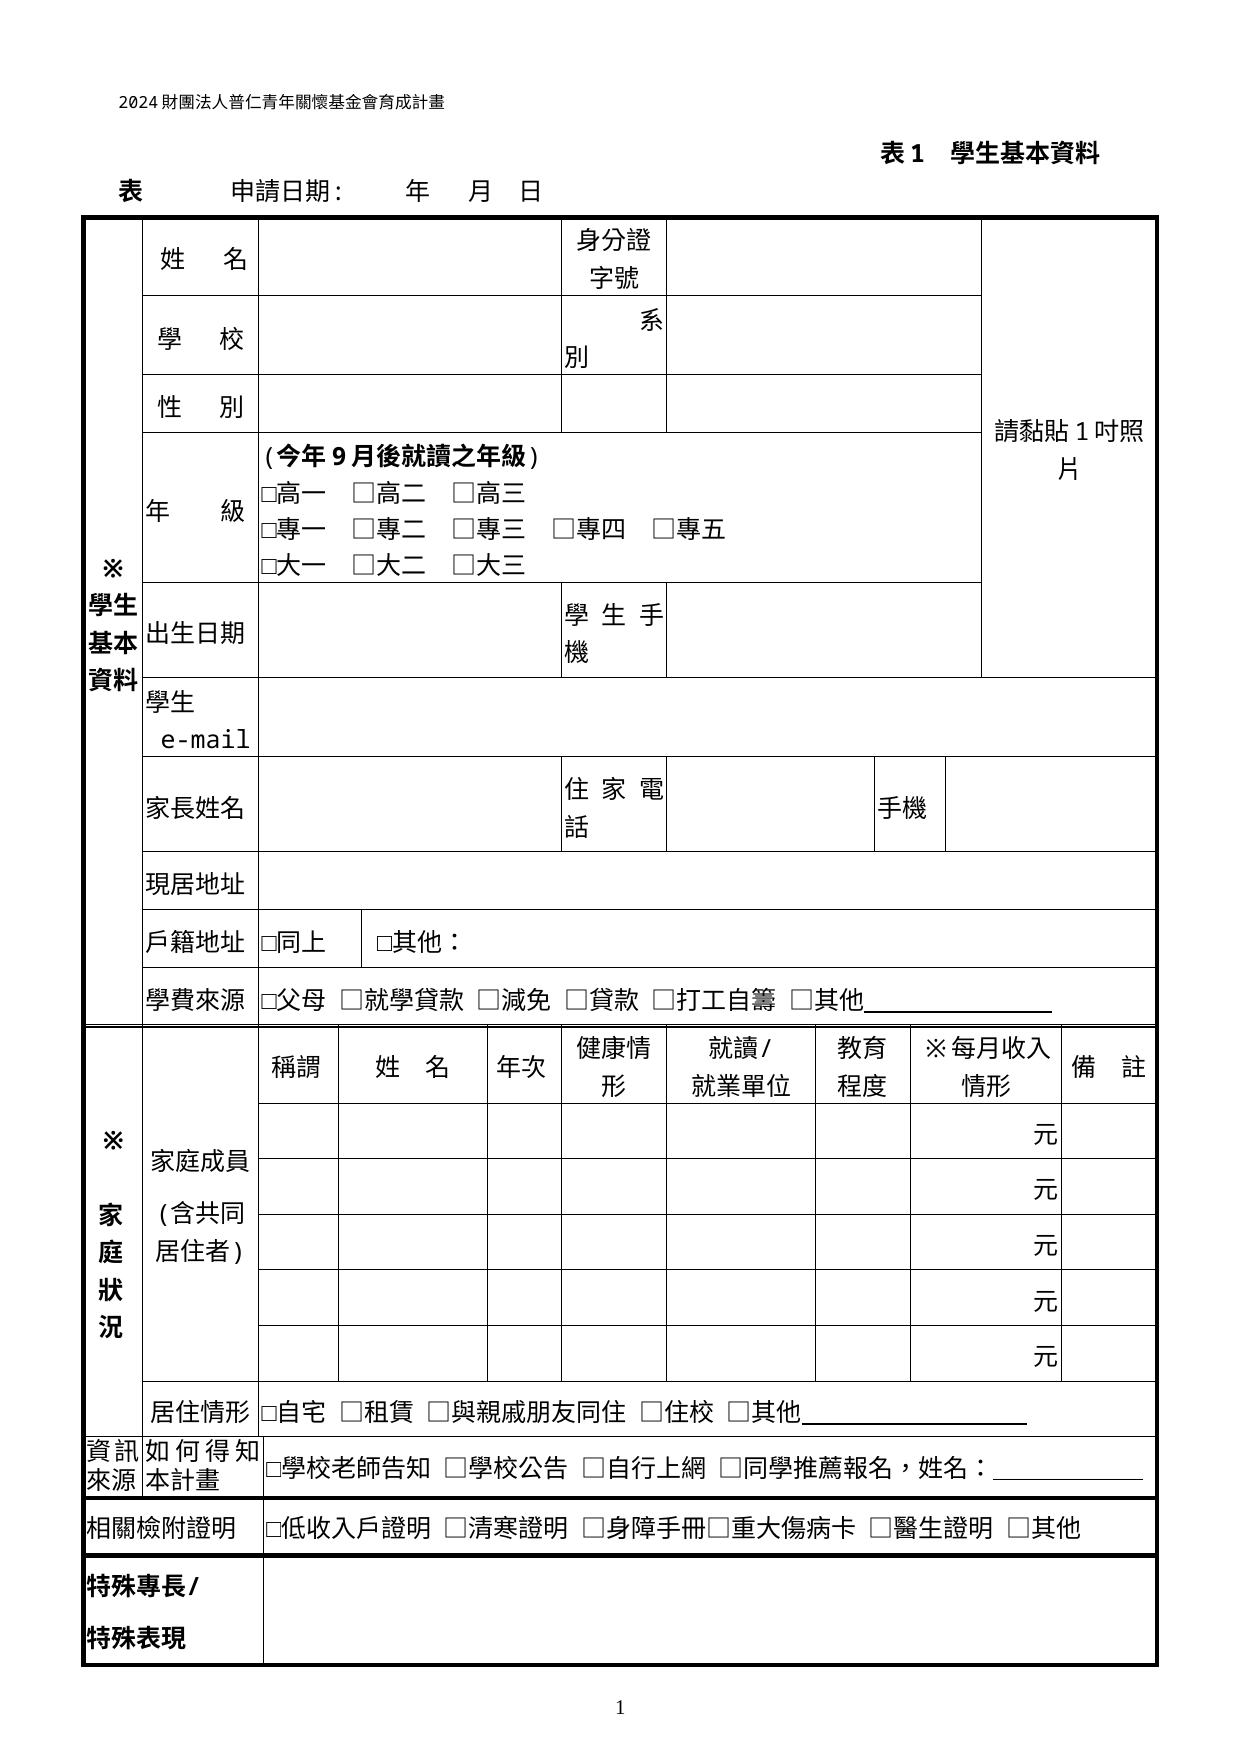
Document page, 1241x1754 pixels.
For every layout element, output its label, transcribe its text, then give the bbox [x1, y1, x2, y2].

table_cell [488, 1159, 561, 1214]
table_cell ※每月收入情形 [911, 1028, 1061, 1102]
table_cell [667, 1104, 815, 1158]
table_cell [1062, 1159, 1155, 1214]
table_cell [562, 375, 666, 432]
table_cell [259, 375, 561, 432]
table_cell 元 [911, 1104, 1061, 1158]
table_cell [339, 1270, 487, 1325]
table_cell □其他： [362, 910, 1155, 967]
table_cell [667, 296, 981, 374]
table_cell □同上 [259, 910, 361, 967]
table_cell [488, 1270, 561, 1325]
table_cell [816, 1215, 910, 1269]
table_cell 學費來源 [143, 968, 258, 1024]
table_header [259, 220, 561, 295]
table_header 請黏貼1吋照片 [982, 220, 1155, 677]
table_cell 住家電話 [562, 757, 666, 851]
table_cell [339, 1104, 487, 1158]
table_cell [339, 1215, 487, 1269]
table_cell 手機 [875, 757, 945, 851]
table_cell [667, 375, 981, 432]
table_cell [816, 1326, 910, 1381]
table_header 姓 名 [143, 220, 258, 295]
table_cell 出生日期 [143, 583, 258, 677]
table_cell 備 註 [1062, 1028, 1155, 1102]
table_cell [946, 757, 1155, 851]
table_cell [339, 1159, 487, 1214]
table_cell [667, 1159, 815, 1214]
table_cell 學生 e-mail [143, 678, 258, 756]
table_cell [562, 1104, 666, 1158]
table_cell [259, 852, 1155, 909]
table_cell 特殊專長/ 特殊表現 [86, 1558, 263, 1662]
table_header ※ 學生基本資料 [86, 220, 142, 1024]
table_cell [667, 1215, 815, 1269]
table_cell [562, 1159, 666, 1214]
table_cell [488, 1326, 561, 1381]
table_cell [667, 583, 981, 677]
table_cell 如何得知本計畫 [143, 1437, 263, 1496]
table_cell 元 [911, 1159, 1061, 1214]
table_cell [259, 678, 1155, 756]
table_cell [667, 757, 874, 851]
table_cell 就讀/ 就業單位 [667, 1028, 815, 1102]
table_cell 元 [911, 1326, 1061, 1381]
table_cell [1062, 1104, 1155, 1158]
table_cell [1062, 1270, 1155, 1325]
table_cell [562, 1270, 666, 1325]
table_cell [259, 1215, 338, 1269]
table_cell 元 [911, 1215, 1061, 1269]
table_cell □自宅 □租賃 □與親戚朋友同住 □住校 □其他 [259, 1382, 1155, 1436]
table_cell 居住情形 [143, 1382, 258, 1436]
table_cell 稱謂 [259, 1028, 338, 1102]
table_cell [1062, 1215, 1155, 1269]
table_cell [816, 1104, 910, 1158]
text 表1 學生基本資料表 申請日期: 年 月 日 [118, 132, 1122, 207]
table_cell [259, 1159, 338, 1214]
table_cell ※ 家庭狀況 [86, 1028, 142, 1436]
table_cell 學生手機 [562, 583, 666, 677]
table_cell [488, 1104, 561, 1158]
table_cell [259, 296, 561, 374]
table_cell 姓 名 [339, 1028, 487, 1102]
table_cell [259, 757, 561, 851]
table_cell 家長姓名 [143, 757, 258, 851]
table_cell [259, 583, 561, 677]
table_header [667, 220, 981, 295]
table_header 身分證 字號 [562, 220, 666, 295]
table_cell [667, 1326, 815, 1381]
table_cell [667, 1270, 815, 1325]
table_cell [1062, 1326, 1155, 1381]
table_cell [259, 1326, 338, 1381]
table_cell [816, 1159, 910, 1214]
table_cell [259, 1104, 338, 1158]
table_cell [488, 1215, 561, 1269]
table_cell 年次 [488, 1028, 561, 1102]
table_cell 戶籍地址 [143, 910, 258, 967]
table_cell [562, 1326, 666, 1381]
table_cell 健康情形 [562, 1028, 666, 1102]
table_cell 年 級 [143, 433, 258, 582]
table_cell □父母 □就學貸款 □減免 □貸款 □打工自籌 □其他 [259, 968, 1155, 1024]
table_cell [562, 1215, 666, 1269]
table_cell [259, 1270, 338, 1325]
table_cell 現居地址 [143, 852, 258, 909]
table_cell 系 別 [562, 296, 666, 374]
table_cell [339, 1326, 487, 1381]
table_cell 家庭成員 (含共同居住者) [143, 1028, 258, 1381]
table_cell 相關檢附證明 [86, 1500, 263, 1553]
table_cell 教育 程度 [816, 1028, 910, 1102]
table_cell [816, 1270, 910, 1325]
table_cell 學 校 [143, 296, 258, 374]
table_cell [264, 1558, 1155, 1662]
table_cell (今年9月後就讀之年級) □高一 □高二 □高三 □專一 □專二 □專三 □專四 □專五 □大一 □大二 □大三 [259, 433, 981, 582]
table_cell 性 別 [143, 375, 258, 432]
table_cell 元 [911, 1270, 1061, 1325]
table_cell □學校老師告知 □學校公告 □自行上網 □同學推薦報名，姓名：＿＿＿＿＿＿ [264, 1437, 1155, 1496]
table_cell 資訊來源 [86, 1437, 142, 1496]
table_cell □低收入戶證明 □清寒證明 □身障手冊□重大傷病卡 □醫生證明 □其他 [264, 1500, 1155, 1553]
